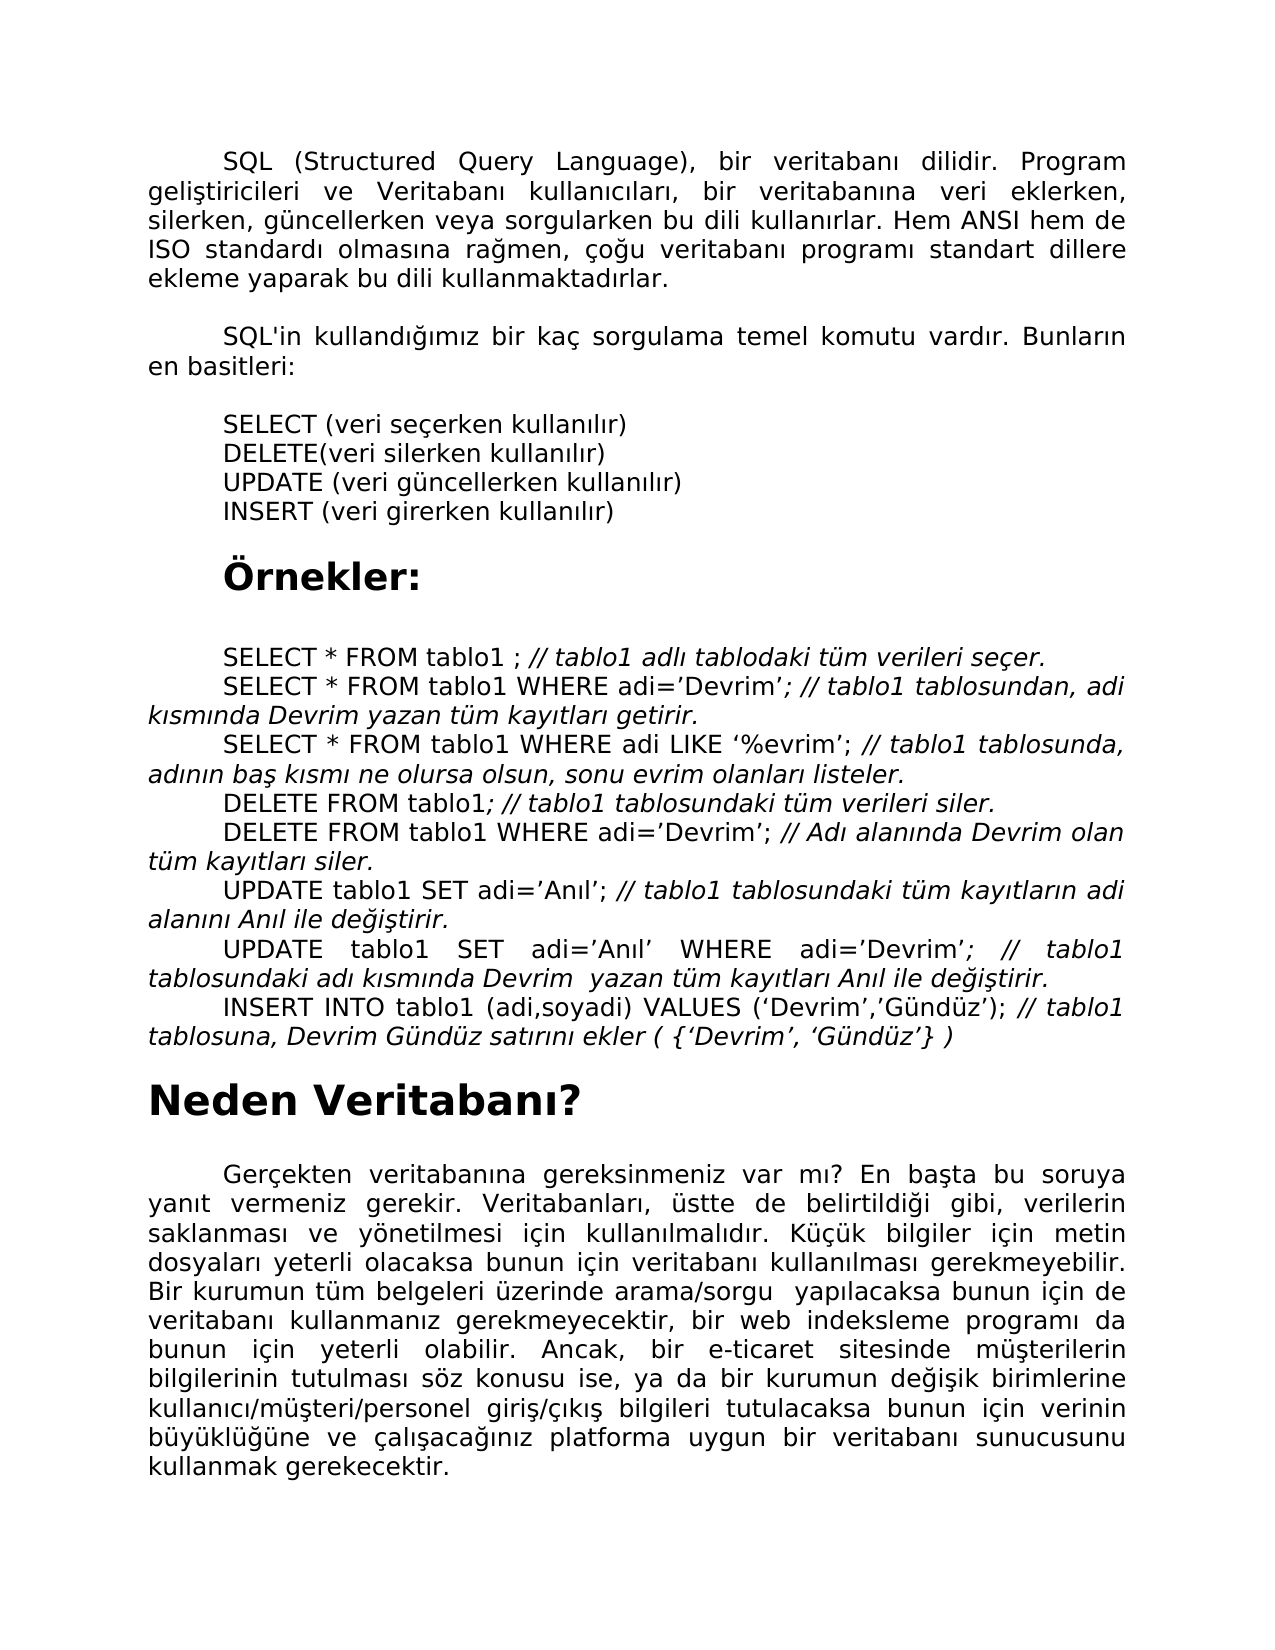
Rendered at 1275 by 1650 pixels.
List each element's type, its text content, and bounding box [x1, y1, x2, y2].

subtitle Neden Veritabanı? [148, 1077, 1127, 1125]
text DELETE(veri silerken kullanılır) [148, 439, 1127, 468]
text SELECT * FROM tablo1 WHERE adi LIKE ‘%evrim’; // tablo1 tablosunda, adının baş kısmı ne olursa olsun, sonu evrim olanları listeler. [148, 731, 1127, 789]
text INSERT (veri girerken kullanılır) [148, 498, 1127, 527]
text SQL (Structured Query Language), bir veritabanı dilidir. Program geliştiricileri ve Veritabanı kullanıcıları, bir veritabanına veri eklerken, silerken, güncellerken veya sorgularken bu dili kullanırlar. Hem ANSI hem de ISO standardı olmasına rağmen, çoğu veritabanı programı standart dillere ekleme yaparak bu dili kullanmaktadırlar. [148, 148, 1127, 293]
text Örnekler: [148, 556, 1127, 599]
text INSERT INTO tablo1 (adi,soyadi) VALUES (‘Devrim’,’Gündüz’); // tablo1 tablosuna, Devrim Gündüz satırını ekler ( {‘Devrim’, ‘Gündüz’} ) [148, 993, 1127, 1052]
text UPDATE tablo1 SET adi=’Anıl’; // tablo1 tablosundaki tüm kayıtların adi alanını Anıl ile değiştirir. [148, 877, 1127, 935]
text DELETE FROM tablo1 WHERE adi=’Devrim’; // Adı alanında Devrim olan tüm kayıtları siler. [148, 818, 1127, 877]
text SELECT * FROM tablo1 WHERE adi=’Devrim’; // tablo1 tablosundan, adi kısmında Devrim yazan tüm kayıtları getirir. [148, 672, 1127, 731]
text UPDATE tablo1 SET adi=’Anıl’ WHERE adi=’Devrim’; // tablo1 tablosundaki adı kısmında Devrim yazan tüm kayıtları Anıl ile değiştirir. [148, 935, 1127, 993]
text SQL'in kullandığımız bir kaç sorgulama temel komutu vardır. Bunların en basitleri: [148, 323, 1127, 381]
text SELECT * FROM tablo1 ; // tablo1 adlı tablodaki tüm verileri seçer. [148, 643, 1127, 672]
text DELETE FROM tablo1; // tablo1 tablosundaki tüm verileri siler. [148, 789, 1127, 818]
text UPDATE (veri güncellerken kullanılır) [148, 468, 1127, 498]
text Gerçekten veritabanına gereksinmeniz var mı? En başta bu soruya yanıt vermeniz gerekir. Veritabanları, üstte de belirtildiği gibi, verilerin saklanması ve yönetilmesi için kullanılmalıdır. Küçük bilgiler için metin dosyaları yeterli olacaksa bunun için veritabanı kullanılması gerekmeyebilir. Bir kurumun tüm belgeleri üzerinde arama/sorgu yapılacaksa bunun için de veritabanı kullanmanız gerekmeyecektir, bir web indeksleme programı da bunun için yeterli olabilir. Ancak, bir e-ticaret sitesinde müşterilerin bilgilerinin tutulması söz konusu ise, ya da bir kurumun değişik birimlerine kullanıcı/müşteri/personel giriş/çıkış bilgileri tutulacaksa bunun için verinin büyüklüğüne ve çalışacağınız platforma uygun bir veritabanı sunucusunu kullanmak gerekecektir. [148, 1161, 1127, 1481]
text SELECT (veri seçerken kullanılır) [148, 410, 1127, 439]
